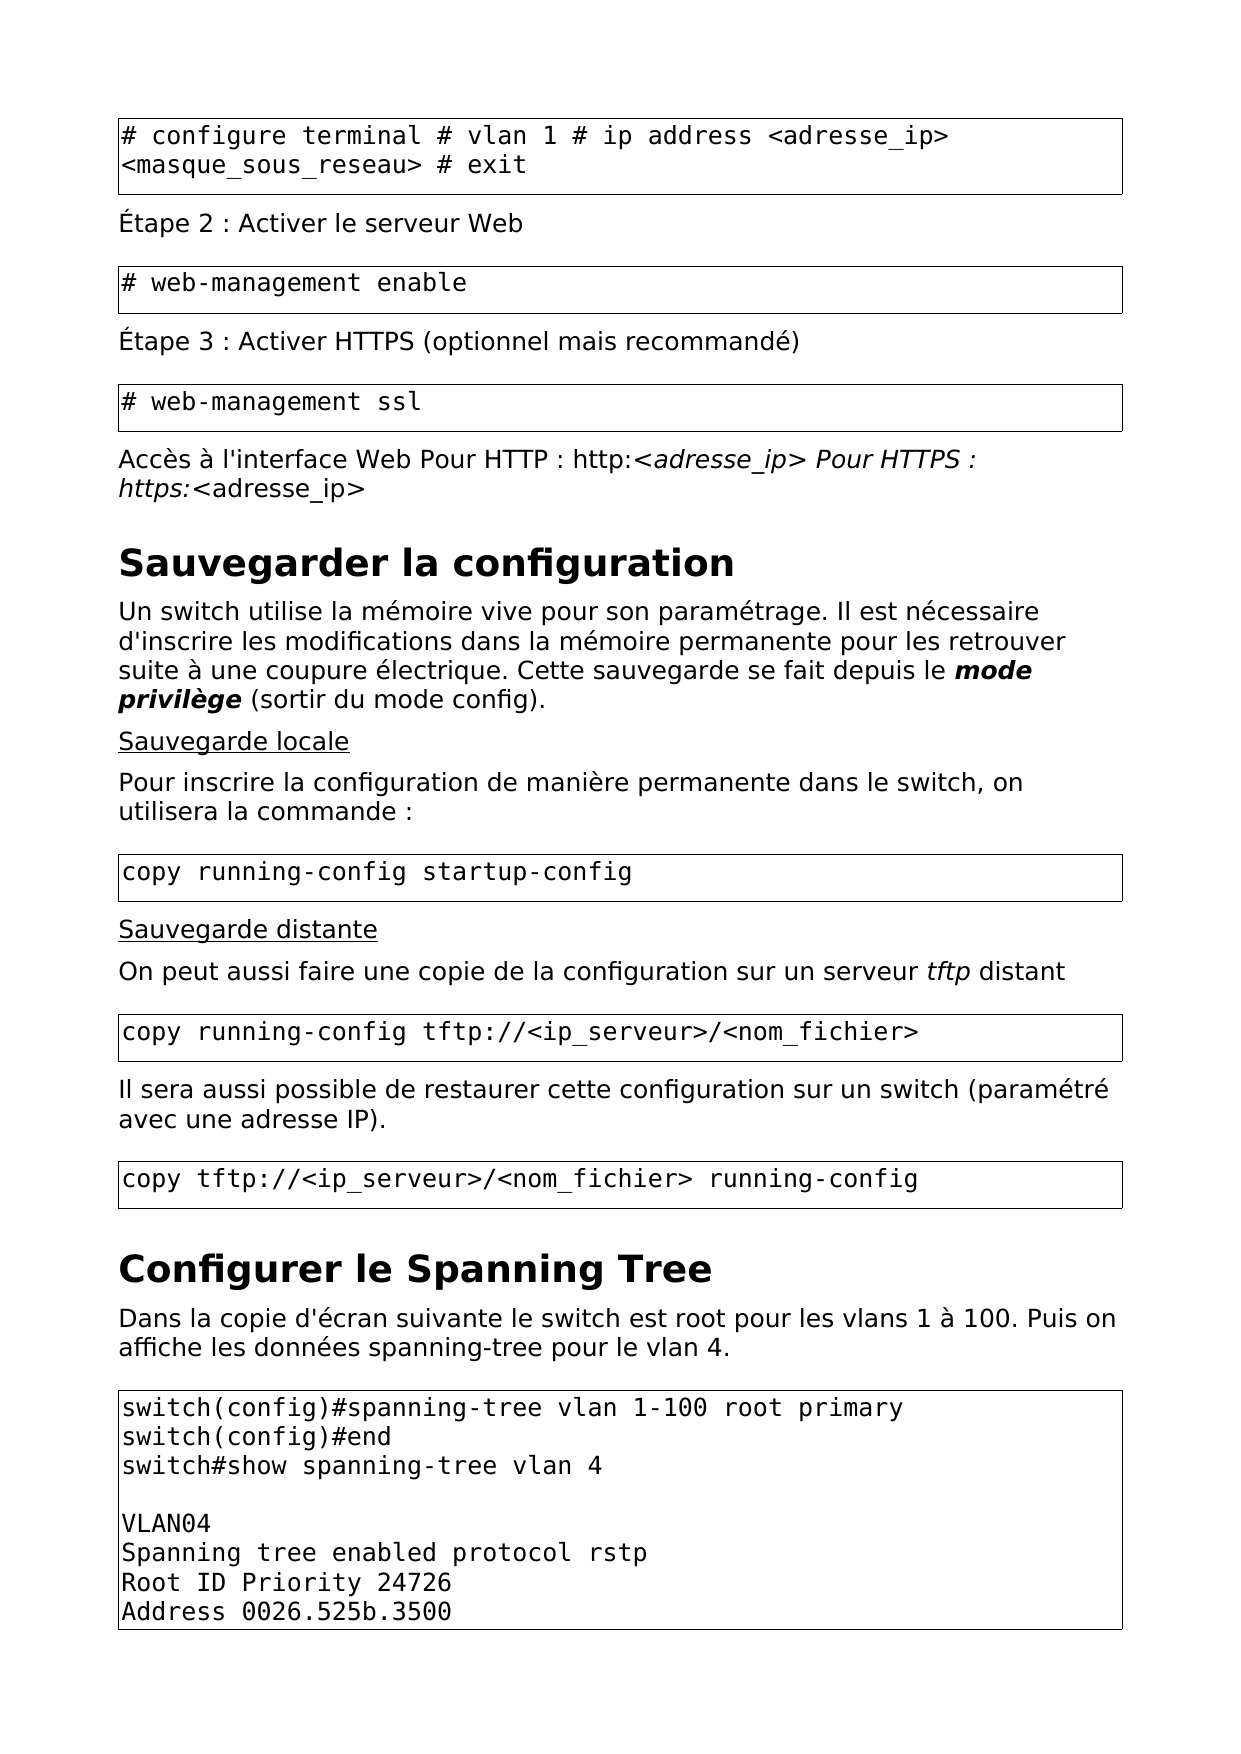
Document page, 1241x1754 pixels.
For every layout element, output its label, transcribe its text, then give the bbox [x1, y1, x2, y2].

table_header switch(config)#spanning-tree vlan 1-100 root primary switch(config)#end switch#show spanning-tree vlan 4 VLAN04 Spanning tree enabled protocol rstp Root ID Priority 24726 Address 0026.525b.3500 [119, 1391, 1122, 1629]
text Sauvegarde locale [118, 727, 1122, 756]
subtitle Sauvegarder la configuration [118, 541, 1122, 585]
table_header copy running-config startup-config [119, 855, 1122, 901]
text Étape 3 : Activer HTTPS (optionnel mais recommandé) [118, 327, 1122, 356]
table_header # web-management ssl [119, 385, 1122, 431]
subtitle Configurer le Spanning Tree [118, 1248, 1122, 1292]
text Accès à l'interface Web Pour HTTP : http:<adresse_ip> Pour HTTPS : https:<adresse_ip> [118, 446, 1122, 504]
text Dans la copie d'écran suivante le switch est root pour les vlans 1 à 100. Puis on affiche les données spanning-tree pour le vlan 4. [118, 1304, 1122, 1362]
text Étape 2 : Activer le serveur Web [118, 209, 1122, 238]
text Sauvegarde distante [118, 916, 1122, 945]
table_header # web-management enable [119, 267, 1122, 312]
text On peut aussi faire une copie de la configuration sur un serveur tftp distant [118, 957, 1122, 987]
text Un switch utilise la mémoire vive pour son paramétrage. Il est nécessaire d'inscrire les modifications dans la mémoire permanente pour les retrouver suite à une coupure électrique. Cette sauvegarde se fait depuis le mode privilège (sortir du mode config). [118, 597, 1122, 714]
table_header # configure terminal # vlan 1 # ip address <adresse_ip> <masque_sous_reseau> # exit [119, 119, 1122, 194]
text Pour inscrire la configuration de manière permanente dans le switch, on utilisera la commande : [118, 768, 1122, 827]
table_header copy tftp://<ip_serveur>/<nom_fichier> running-config [119, 1162, 1122, 1208]
text Il sera aussi possible de restaurer cette configuration sur un switch (paramétré avec une adresse IP). [118, 1076, 1122, 1134]
table_header copy running-config tftp://<ip_serveur>/<nom_fichier> [119, 1015, 1122, 1061]
